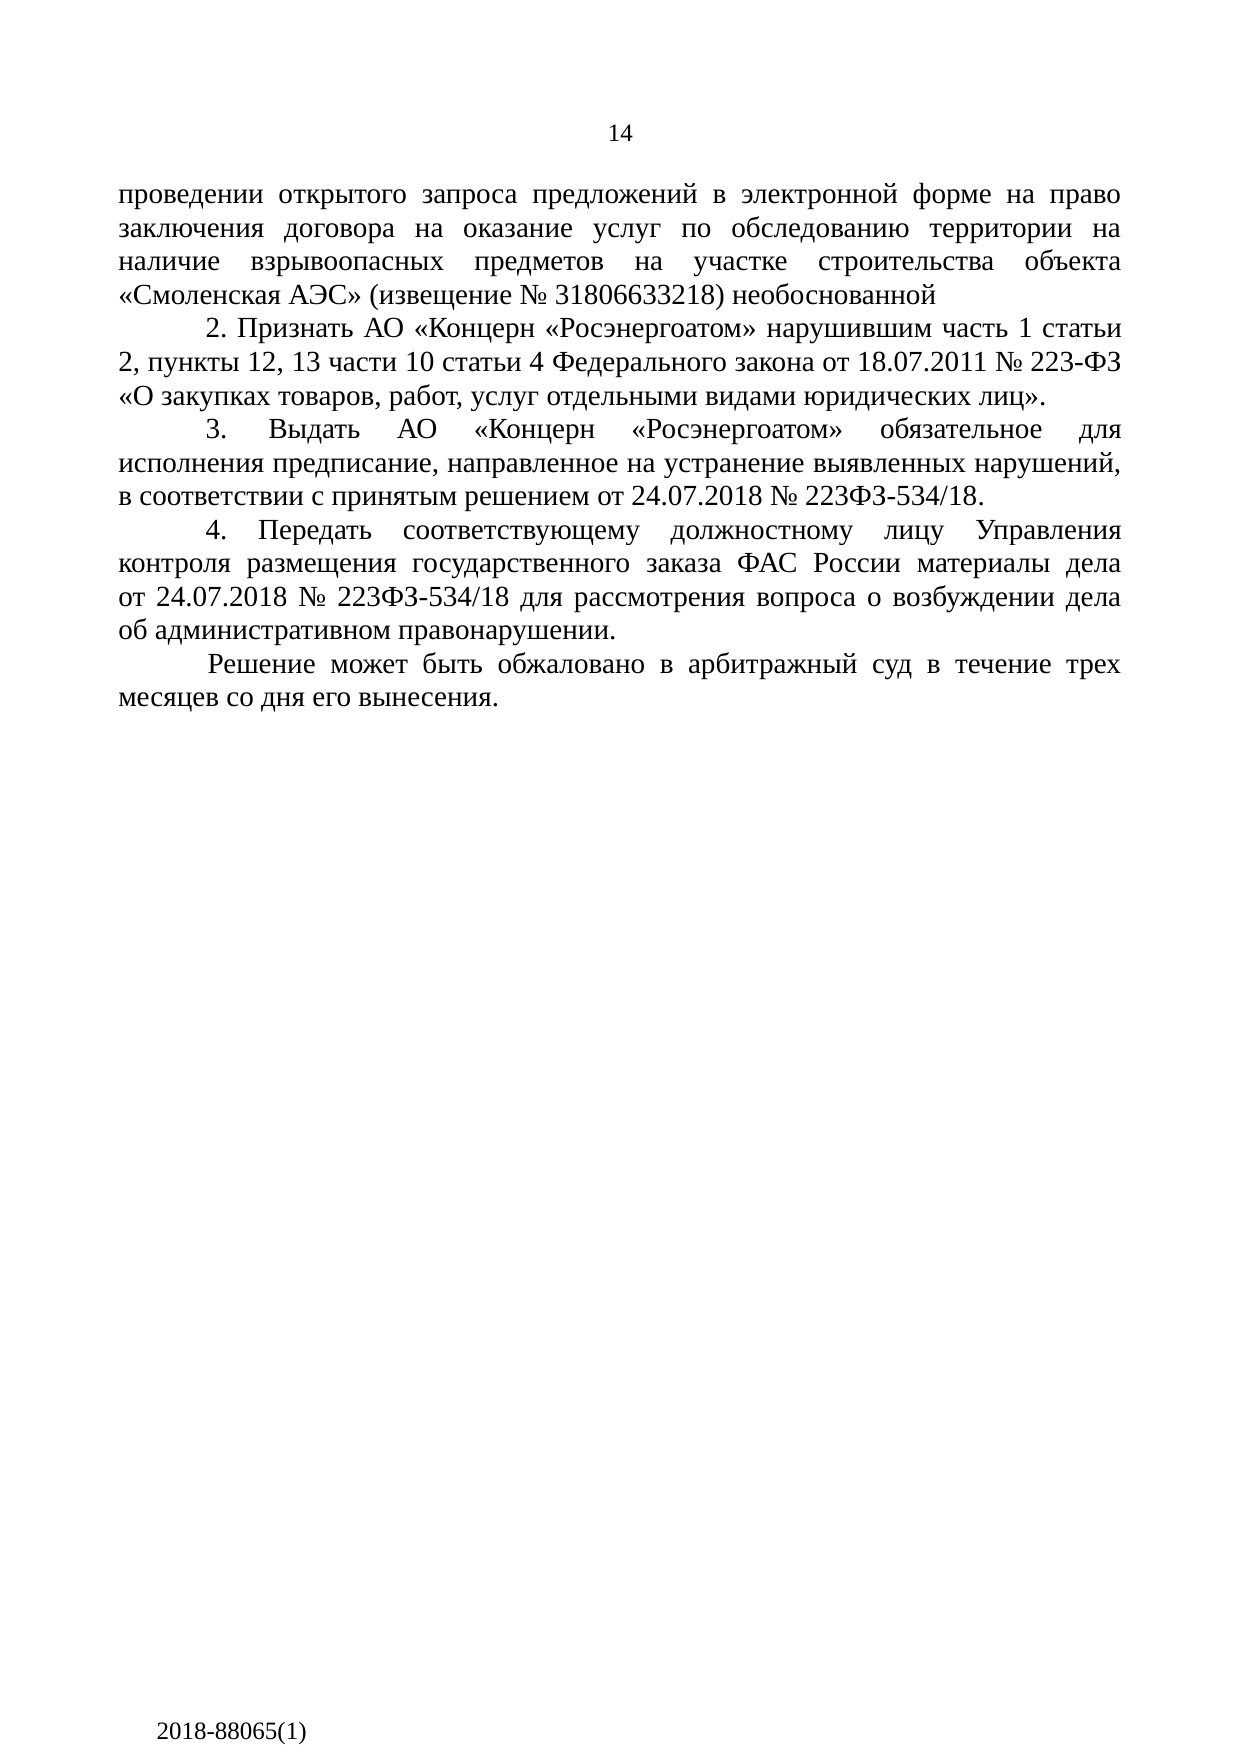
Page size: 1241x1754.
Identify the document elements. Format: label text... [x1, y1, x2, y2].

text Решение может быть обжаловано в арбитражный суд в течение трех месяцев со дня его вынесения. [118, 646, 1122, 713]
text 2. Признать АО «Концерн «Росэнергоатом» нарушившим часть 1 статьи 2, пункты 12, 13 части 10 статьи 4 Федерального закона от 18.07.2011 № 223-ФЗ «О закупках товаров, работ, услуг отдельными видами юридических лиц». [118, 311, 1122, 411]
list Признать жалобу ООО «СпецПроект» (ИНН: 5006276639, ОГРН: 1145032001399) от 19.07.2018 № 1 на действия (бездействие) заказчика АО «Концерн «Росэнергоатом» (ИНН: 7721632827, ОГРН: 5087746119951) при проведении открытого запроса предложений в электронной форме на право заключения договора на оказание услуг по обследованию территории на наличие взрывоопасных предметов на участке строительства объекта «Смоленская АЭС» (извещение № 31806633218) необоснованной [118, 176, 1122, 311]
text 4. Передать соответствующему должностному лицу Управления контроля размещения государственного заказа ФАС России материалы дела от 24.07.2018 № 223ФЗ-534/18 для рассмотрения вопроса о возбуждении дела об административном правонарушении. [118, 512, 1122, 646]
list Выдать АО «Концерн «Росэнергоатом» обязательное для исполнения предписание, направленное на устранение выявленных нарушений, в соответствии с принятым решением от 24.07.2018 № 223ФЗ-534/18. [118, 411, 1122, 512]
